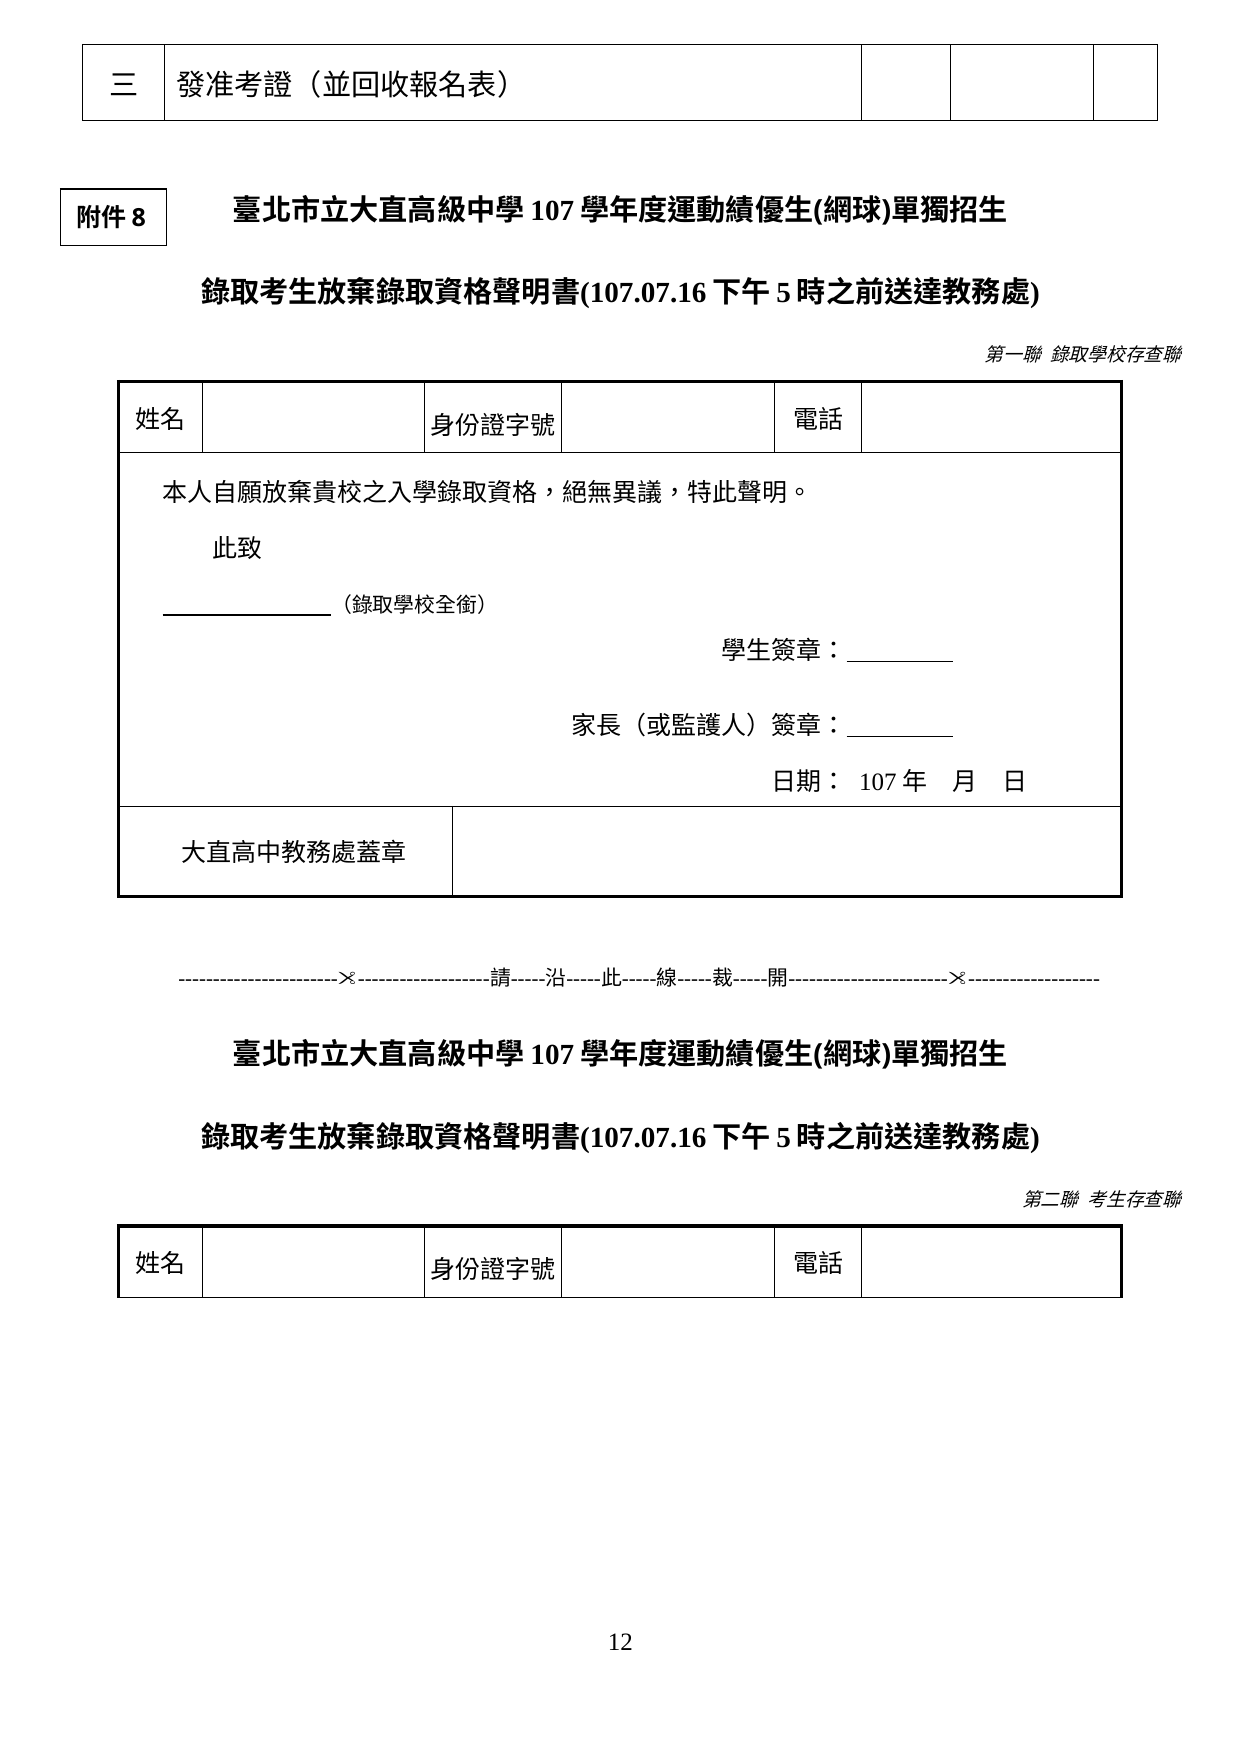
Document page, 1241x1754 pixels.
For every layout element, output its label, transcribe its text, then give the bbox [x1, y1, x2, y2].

table_cell 本人自願放棄貴校之入學錄取資格，絕無異議，特此聲明。 此致 （錄取學校全銜） 學生簽章： 家長（或監護人）簽章： 日期： 107 年 月 日 [120, 453, 1120, 806]
table_header [562, 383, 774, 452]
table_cell [1094, 45, 1157, 120]
table_cell [453, 807, 1120, 895]
text 第二聯 考生存查聯 [97, 1179, 1181, 1217]
table_header 身份證字號 [425, 1228, 561, 1297]
table_header 姓名 [120, 1228, 202, 1297]
text ------------------------------------------請-----沿-----此-----線-----裁-----開------------------------------------------ [97, 958, 1181, 996]
table_header 姓名 [120, 383, 202, 452]
table_header [862, 1228, 1120, 1297]
table_cell [951, 45, 1093, 120]
table_header 身份證字號 [425, 383, 561, 452]
text 臺北市立大直高級中學107學年度運動績優生(網球)單獨招生 [59, 170, 1181, 245]
table_header [562, 1228, 774, 1297]
table_cell 大直高中教務處蓋章 [120, 807, 452, 895]
table_header [203, 383, 424, 452]
table_cell 三 [83, 45, 164, 120]
table_header [203, 1228, 424, 1297]
text 臺北市立大直高級中學107學年度運動績優生(網球)單獨招生 [59, 1014, 1181, 1089]
text 第一聯 錄取學校存查聯 [97, 335, 1181, 372]
table_header [862, 383, 1120, 452]
table_cell 發准考證（並回收報名表） [165, 45, 861, 120]
table_header 電話 [775, 383, 861, 452]
text 錄取考生放棄錄取資格聲明書(107.07.16下午5時之前送達教務處) [59, 1097, 1181, 1172]
text 錄取考生放棄錄取資格聲明書(107.07.16下午5時之前送達教務處) [59, 252, 1181, 327]
text 附件8 [76, 197, 151, 234]
table_header 電話 [775, 1228, 861, 1297]
table_cell [862, 45, 950, 120]
